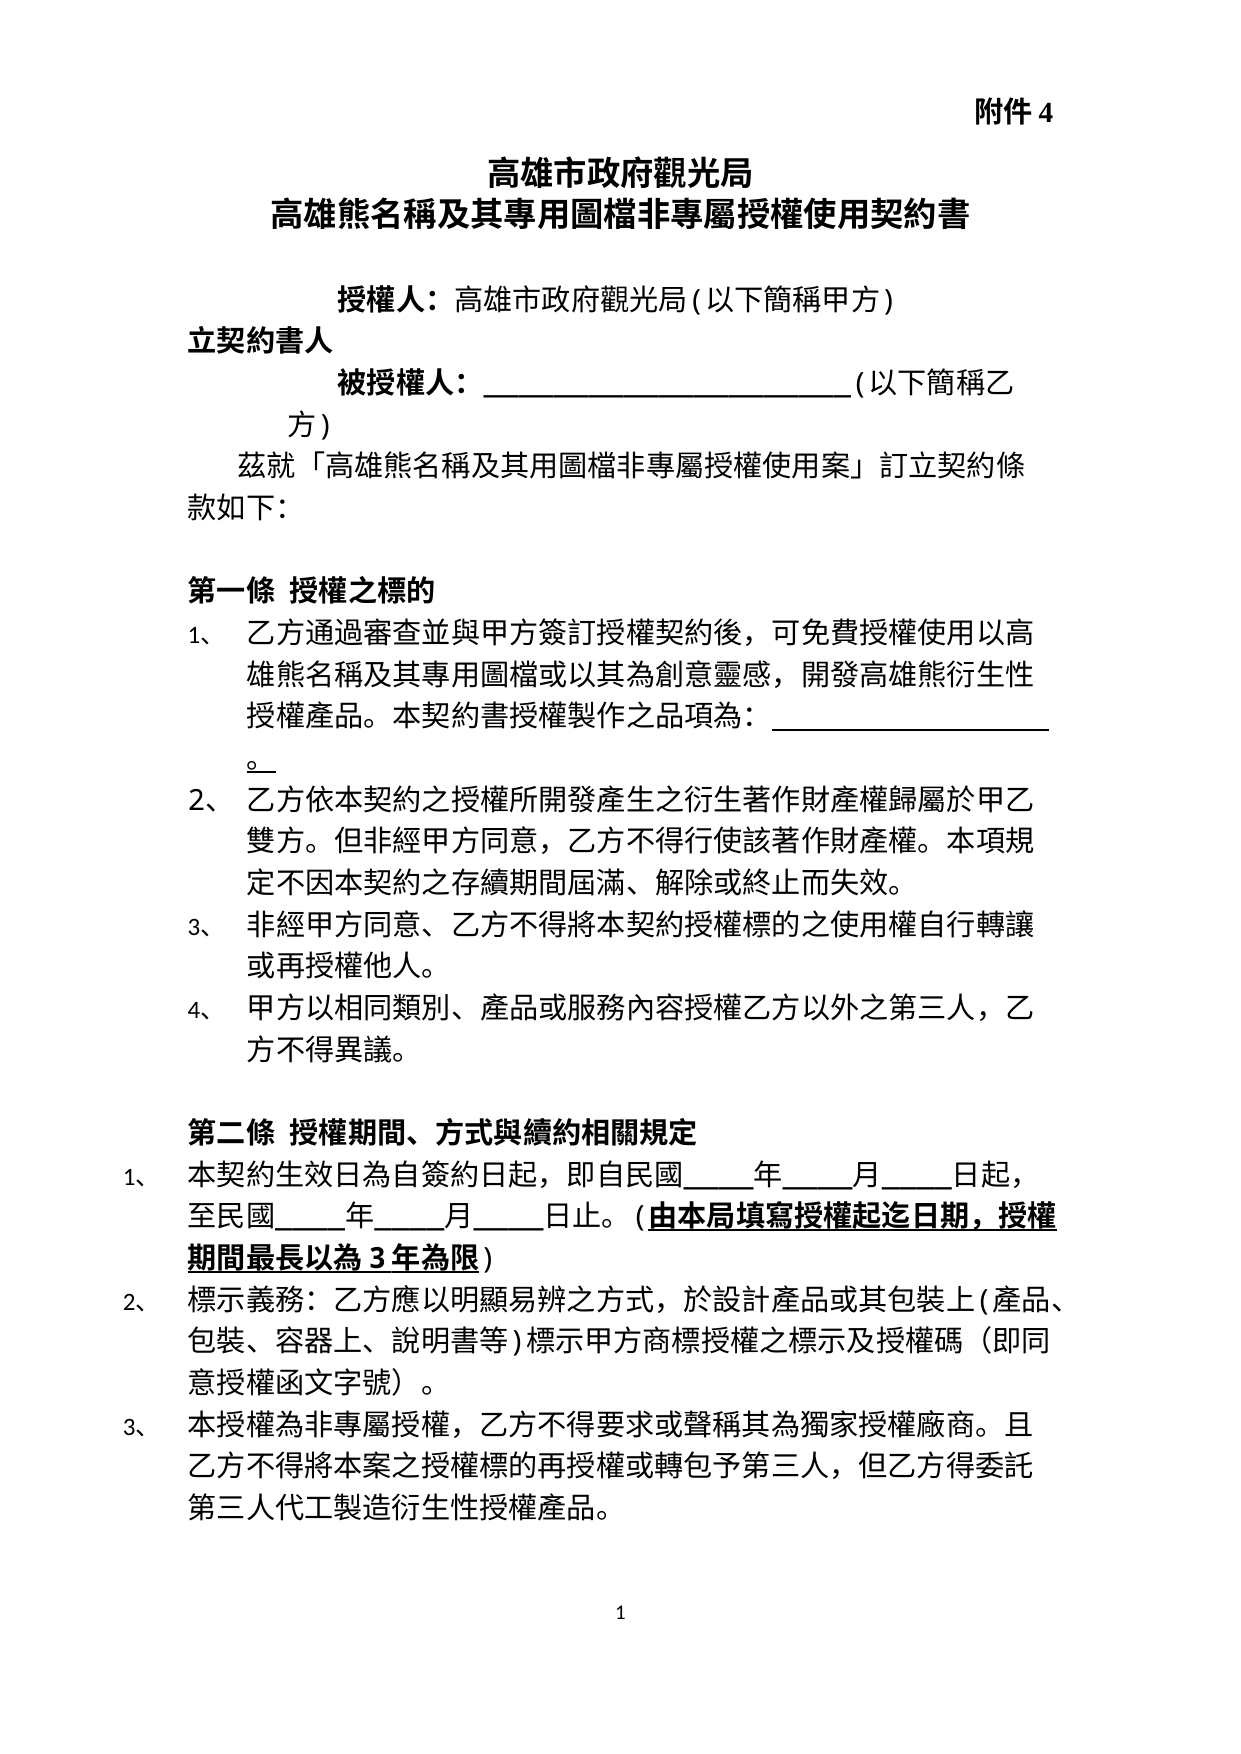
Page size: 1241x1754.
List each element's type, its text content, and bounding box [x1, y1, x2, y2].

list 乙方通過審查並與甲方簽訂授權契約後，可免費授權使用以高雄熊名稱及其專用圖檔或以其為創意靈感，開發高雄熊衍生性授權產品。本契約書授權製作之品項為： 。 [187, 610, 1053, 777]
text 授權人：高雄市政府觀光局(以下簡稱甲方) [287, 277, 1053, 318]
list 甲方以相同類別、產品或服務內容授權乙方以外之第三人，乙方不得異議。 [187, 985, 1053, 1068]
text 第二條 授權期間、方式與續約相關規定 [187, 1110, 1053, 1152]
list 乙方依本契約之授權所開發產生之衍生著作財產權歸屬於甲乙雙方。但非經甲方同意，乙方不得行使該著作財產權。本項規定不因本契約之存續期間屆滿、解除或終止而失效。 [187, 777, 1053, 902]
list 本授權為非專屬授權，乙方不得要求或聲稱其為獨家授權廠商。且乙方不得將本案之授權標的再授權或轉包予第三人，但乙方得委託第三人代工製造衍生性授權產品。 [123, 1402, 1053, 1527]
text 高雄熊名稱及其專用圖檔非專屬授權使用契約書 [187, 193, 1053, 235]
list 本契約生效日為自簽約日起，即自民國____年____月____日起，至民國____年____月____日止。(由本局填寫授權起迄日期，授權期間最長以為3年為限) [123, 1152, 1058, 1277]
list 標示義務：乙方應以明顯易辨之方式，於設計產品或其包裝上(產品、包裝、容器上、說明書等)標示甲方商標授權之標示及授權碼（即同意授權函文字號）。 [123, 1277, 1053, 1402]
list 非經甲方同意、乙方不得將本契約授權標的之使用權自行轉讓或再授權他人。 [187, 902, 1053, 985]
text 茲就「高雄熊名稱及其用圖檔非專屬授權使用案」訂立契約條款如下： [187, 443, 1053, 527]
text 第一條 授權之標的 [187, 568, 1053, 610]
text 立契約書人 [187, 318, 1053, 360]
text 高雄市政府觀光局 [187, 152, 1053, 193]
text 被授權人：_____________________(以下簡稱乙方) [287, 360, 1053, 443]
